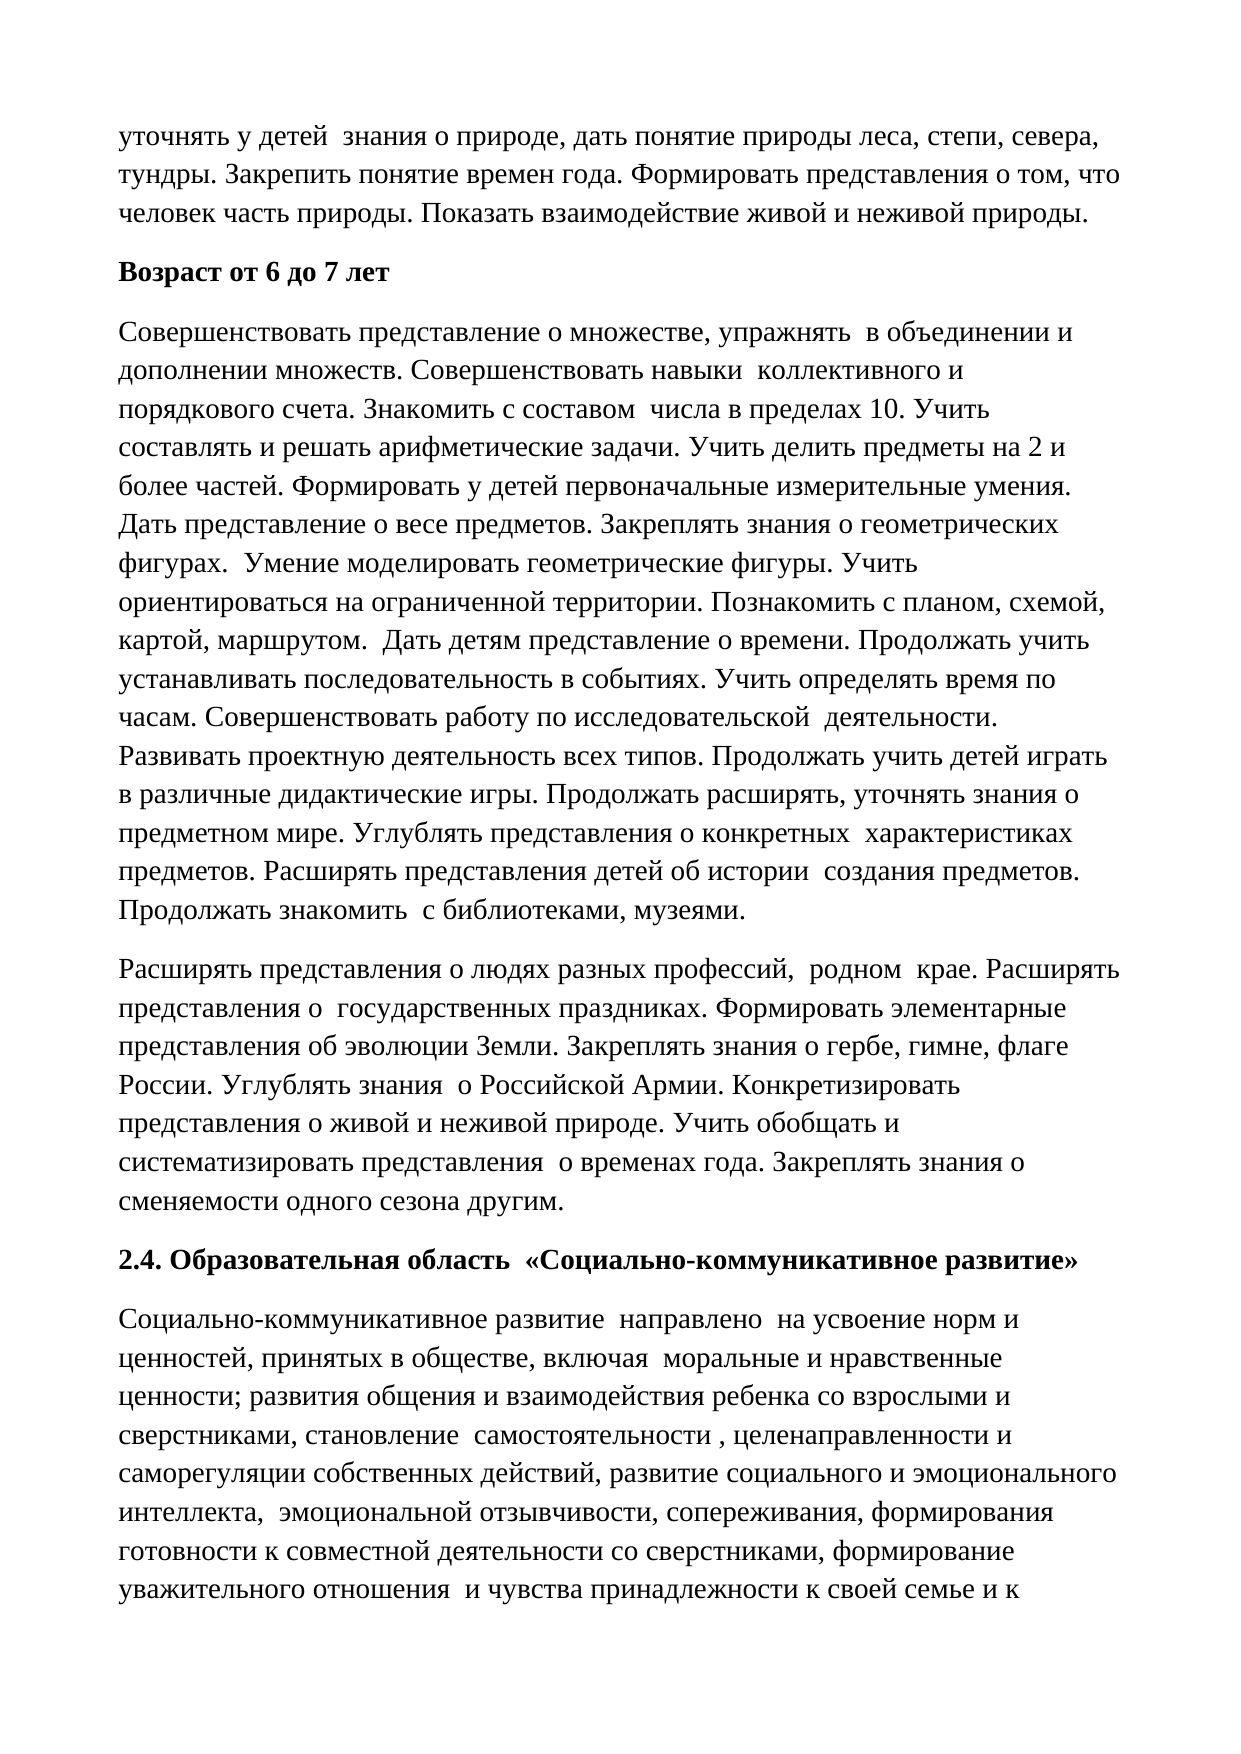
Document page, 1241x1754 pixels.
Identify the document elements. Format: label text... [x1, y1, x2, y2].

text Социально-коммуникативное развитие направлено на усвоение норм и ценностей, принятых в обществе, включая моральные и нравственные ценности; развития общения и взаимодействия ребенка со взрослыми и сверстниками, становление самостоятельности , целенаправленности и саморегуляции собственных действий, развитие социального и эмоционального интеллекта, эмоциональной отзывчивости, сопереживания, формирования готовности к совместной деятельности со сверстниками, формирование уважительного отношения и чувства принадлежности к своей семье и к [118, 1301, 1122, 1605]
text Совершенствовать представление о множестве, упражнять в объединении и дополнении множеств. Совершенствовать навыки коллективного и порядкового счета. Знакомить с составом числа в пределах 10. Учить составлять и решать арифметические задачи. Учить делить предметы на 2 и более частей. Формировать у детей первоначальные измерительные умения. Дать представление о весе предметов. Закреплять знания о геометрических фигурах. Умение моделировать геометрические фигуры. Учить ориентироваться на ограниченной территории. Познакомить с планом, схемой, картой, маршрутом. Дать детям представление о времени. Продолжать учить устанавливать последовательность в событиях. Учить определять время по часам. Совершенствовать работу по исследовательской деятельности. Развивать проектную деятельность всех типов. Продолжать учить детей играть в различные дидактические игры. Продолжать расширять, уточнять знания о предметном мире. Углублять представления о конкретных характеристиках предметов. Расширять представления детей об истории создания предметов. Продолжать знакомить с библиотеками, музеями. [118, 314, 1122, 926]
text Возраст от 6 до 7 лет [118, 254, 1122, 288]
text 2.4. Образовательная область «Социально-коммуникативное развитие» [118, 1242, 1122, 1276]
text Расширять представления о людях разных профессий, родном крае. Расширять представления о государственных праздниках. Формировать элементарные представления об эволюции Земли. Закреплять знания о гербе, гимне, флаге России. Углублять знания о Российской Армии. Конкретизировать представления о живой и неживой природе. Учить обобщать и систематизировать представления о временах года. Закреплять знания о сменяемости одного сезона другим. [118, 951, 1122, 1216]
text уточнять у детей знания о природе, дать понятие природы леса, степи, севера, тундры. Закрепить понятие времен года. Формировать представления о том, что человек часть природы. Показать взаимодействие живой и неживой природы. [118, 118, 1122, 229]
